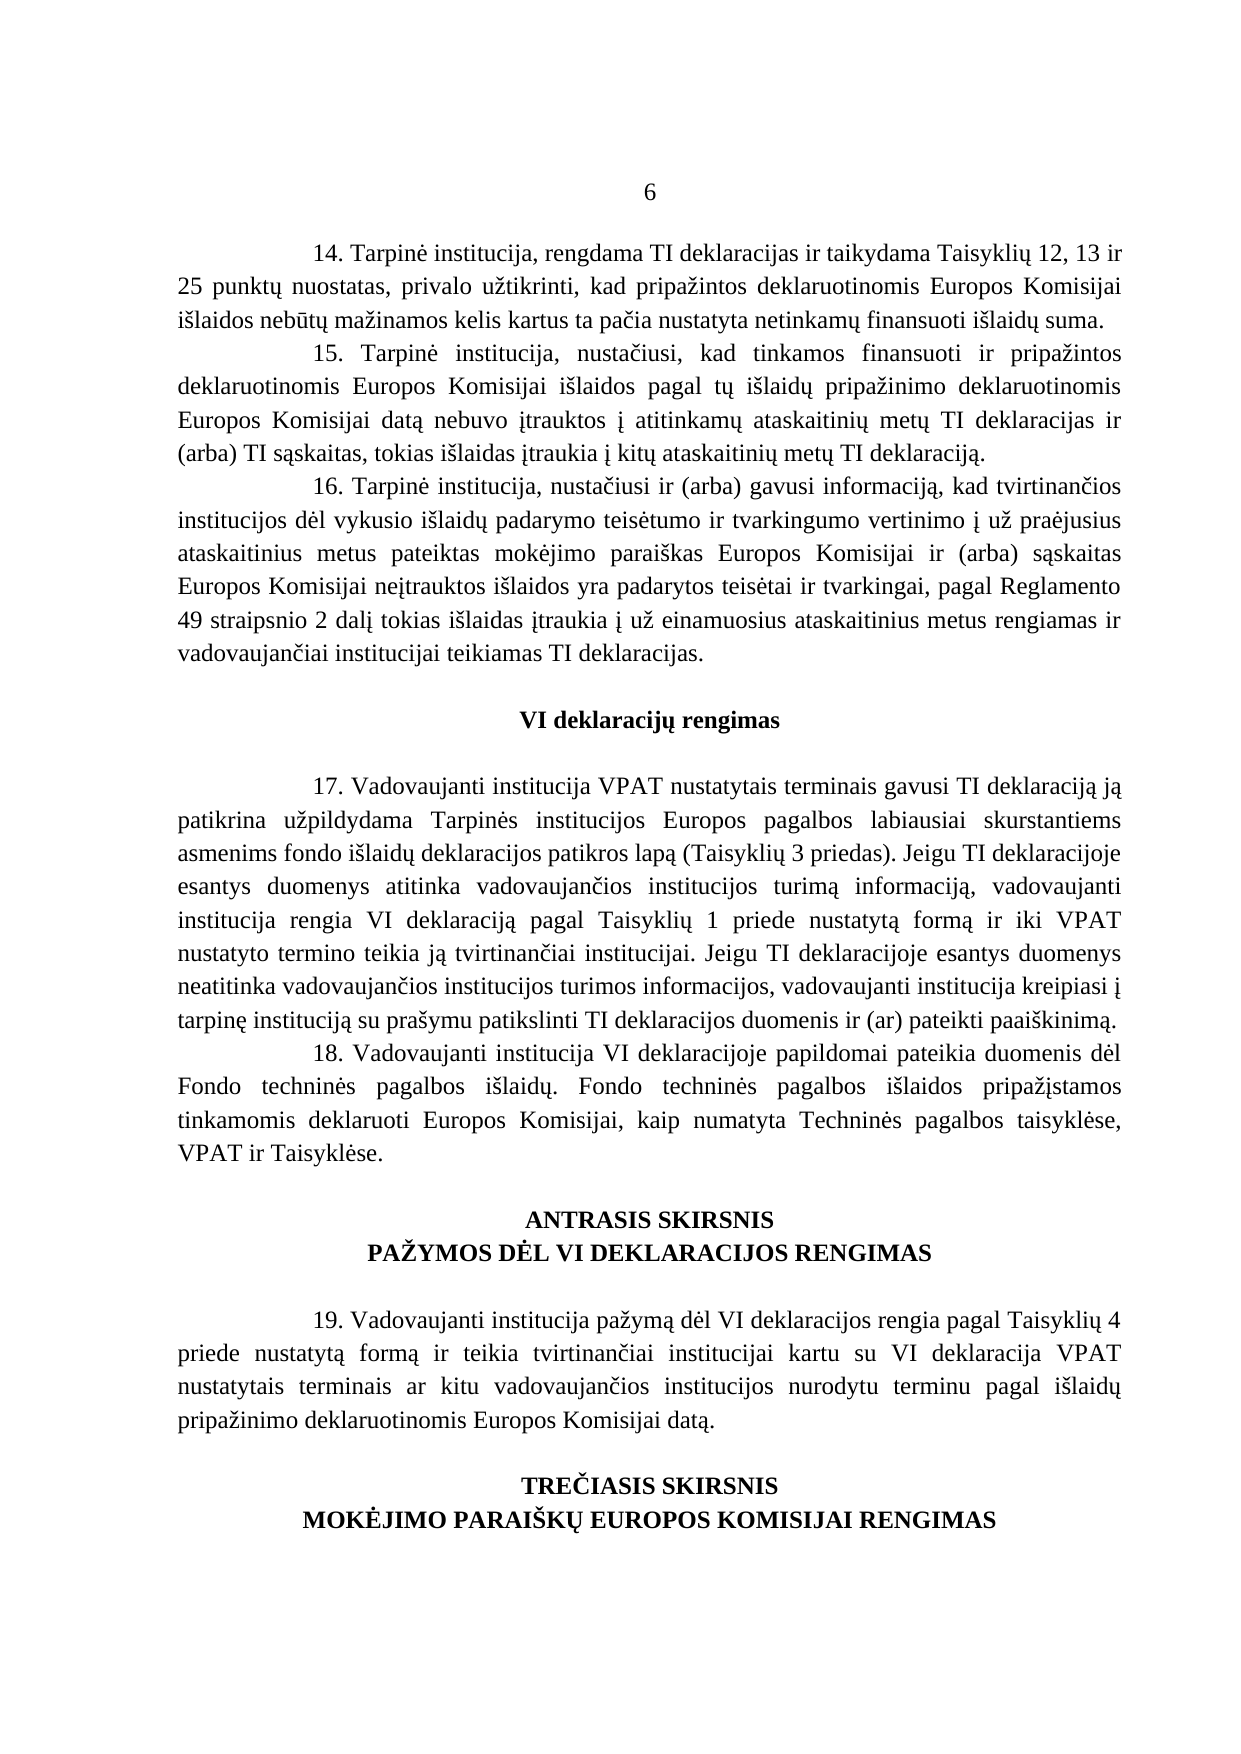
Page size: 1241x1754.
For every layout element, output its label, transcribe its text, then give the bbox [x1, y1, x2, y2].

text 14. Tarpinė institucija, rengdama TI deklaracijas ir taikydama Taisyklių 12, 13 ir 25 punktų nuostatas, privalo užtikrinti, kad pripažintos deklaruotinomis Europos Komisijai išlaidos nebūtų mažinamos kelis kartus ta pačia nustatyta netinkamų finansuoti išlaidų suma. [177, 235, 1122, 335]
text 15. Tarpinė institucija, nustačiusi, kad tinkamos finansuoti ir pripažintos deklaruotinomis Europos Komisijai išlaidos pagal tų išlaidų pripažinimo deklaruotinomis Europos Komisijai datą nebuvo įtrauktos į atitinkamų ataskaitinių metų TI deklaracijas ir (arba) TI sąskaitas, tokias išlaidas įtraukia į kitų ataskaitinių metų TI deklaraciją. [177, 335, 1122, 468]
text 19. Vadovaujanti institucija pažymą dėl VI deklaracijos rengia pagal Taisyklių 4 priede nustatytą formą ir teikia tvirtinančiai institucijai kartu su VI deklaracija VPAT nustatytais terminais ar kitu vadovaujančios institucijos nurodytu terminu pagal išlaidų pripažinimo deklaruotinomis Europos Komisijai datą. [177, 1301, 1122, 1435]
text TREČIASIS SKIRSNIS [177, 1468, 1122, 1501]
text 16. Tarpinė institucija, nustačiusi ir (arba) gavusi informaciją, kad tvirtinančios institucijos dėl vykusio išlaidų padarymo teisėtumo ir tvarkingumo vertinimo į už praėjusius ataskaitinius metus pateiktas mokėjimo paraiškas Europos Komisijai ir (arba) sąskaitas Europos Komisijai neįtrauktos išlaidos yra padarytos teisėtai ir tvarkingai, pagal Reglamento 49 straipsnio 2 dalį tokias išlaidas įtraukia į už einamuosius ataskaitinius metus rengiamas ir vadovaujančiai institucijai teikiamas TI deklaracijas. [177, 468, 1122, 668]
text VI deklaracijų rengimas [177, 701, 1122, 735]
text PAŽYMOS DĖL VI DEKLARACIJOS RENGIMAS [177, 1235, 1122, 1268]
text MOKĖJIMO PARAIŠKŲ EUROPOS KOMISIJAI RENGIMAS [177, 1501, 1122, 1535]
text ANTRASIS SKIRSNIS [177, 1201, 1122, 1235]
text 18. Vadovaujanti institucija VI deklaracijoje papildomai pateikia duomenis dėl Fondo techninės pagalbos išlaidų. Fondo techninės pagalbos išlaidos pripažįstamos tinkamomis deklaruoti Europos Komisijai, kaip numatyta Techninės pagalbos taisyklėse, VPAT ir Taisyklėse. [177, 1035, 1122, 1168]
text 17. Vadovaujanti institucija VPAT nustatytais terminais gavusi TI deklaraciją ją patikrina užpildydama Tarpinės institucijos Europos pagalbos labiausiai skurstantiems asmenims fondo išlaidų deklaracijos patikros lapą (Taisyklių 3 priedas). Jeigu TI deklaracijoje esantys duomenys atitinka vadovaujančios institucijos turimą informaciją, vadovaujanti institucija rengia VI deklaraciją pagal Taisyklių 1 priede nustatytą formą ir iki VPAT nustatyto termino teikia ją tvirtinančiai institucijai. Jeigu TI deklaracijoje esantys duomenys neatitinka vadovaujančios institucijos turimos informacijos, vadovaujanti institucija kreipiasi į tarpinę instituciją su prašymu patikslinti TI deklaracijos duomenis ir (ar) pateikti paaiškinimą. [177, 768, 1122, 1035]
